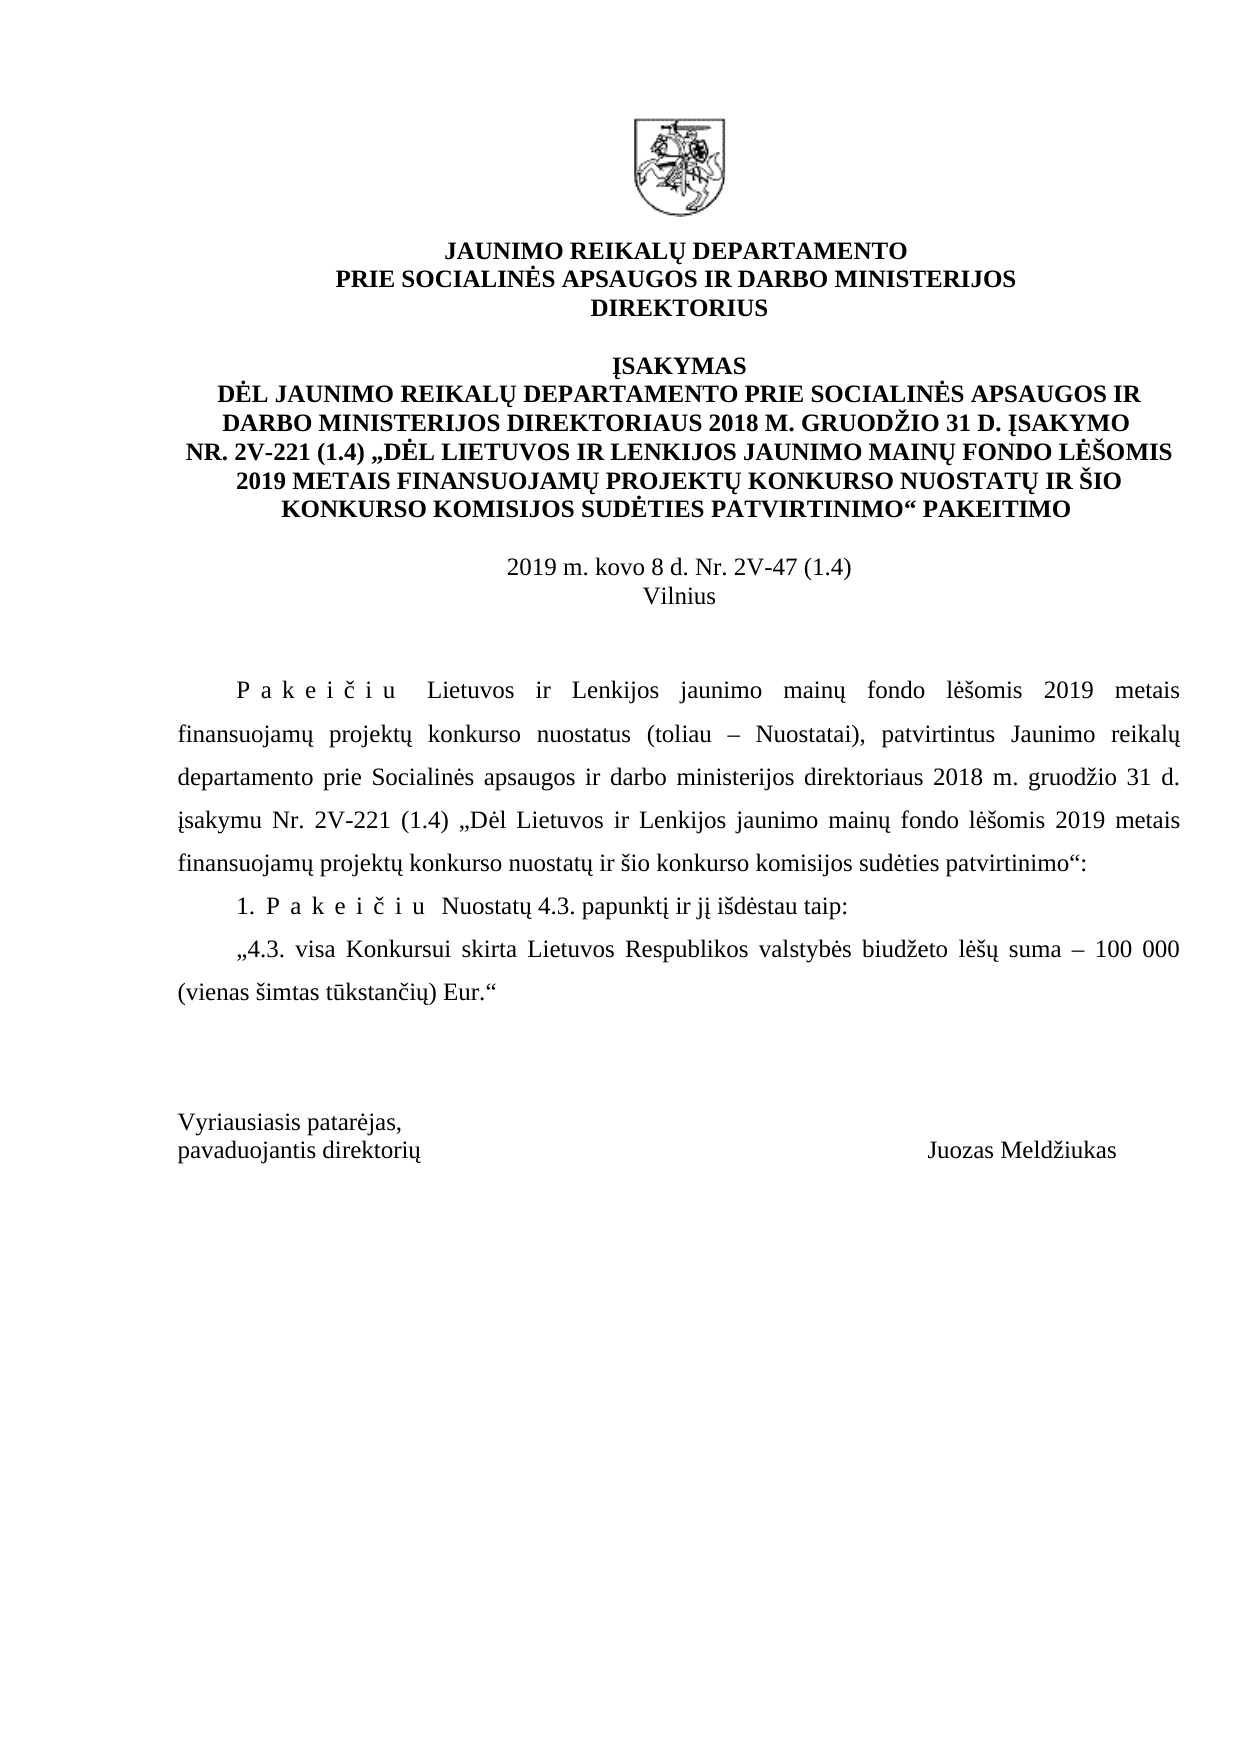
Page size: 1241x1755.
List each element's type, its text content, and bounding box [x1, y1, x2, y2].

text ĮSAKYMAS [177, 351, 1181, 379]
text DĖL JAUNIMO REIKALŲ DEPARTAMENTO PRIE SOCIALINĖS APSAUGOS IR DARBO MINISTERIJOS DIREKTORIAUS 2018 M. GRUODŽIO 31 D. ĮSAKYMO NR. 2V-221 (1.4) „DĖL LIETUVOS IR LENKIJOS JAUNIMO MAINŲ FONDO LĖŠOMIS 2019 METAIS FINANSUOJAMŲ PROJEKTŲ KONKURSO NUOSTATŲ IR ŠIO KONKURSO KOMISIJOS SUDĖTIES PATVIRTINIMO“ PAKEITIMO [177, 379, 1181, 523]
text JAUNIMO REIKALŲ DEPARTAMENTO [177, 236, 1181, 264]
text 1. Pakeičiu Nuostatų 4.3. papunktį ir jį išdėstau taip: [177, 891, 1181, 920]
text Vyriausiasis patarėjas, [177, 1107, 1181, 1136]
text 2019 m. kovo 8 d. Nr. 2V-47 (1.4) [177, 552, 1181, 581]
text Vilnius [177, 581, 1181, 609]
text prie socialinės apsaugos ir darbo ministerijos [177, 264, 1181, 293]
text pavaduojantis direktorių Juozas Meldžiukas [177, 1136, 1181, 1164]
text DIREKTORIUS [177, 293, 1181, 322]
text „4.3. visa Konkursui skirta Lietuvos Respublikos valstybės biudžeto lėšų suma – 100 000 (vienas šimtas tūkstančių) Eur.“ [177, 934, 1181, 1006]
text Pakeičiu Lietuvos ir Lenkijos jaunimo mainų fondo lėšomis 2019 metais finansuojamų projektų konkurso nuostatus (toliau – Nuostatai), patvirtintus Jaunimo reikalų departamento prie Socialinės apsaugos ir darbo ministerijos direktoriaus 2018 m. gruodžio 31 d. įsakymu Nr. 2V-221 (1.4) „Dėl Lietuvos ir Lenkijos jaunimo mainų fondo lėšomis 2019 metais finansuojamų projektų konkurso nuostatų ir šio konkurso komisijos sudėties patvirtinimo“: [177, 676, 1181, 877]
